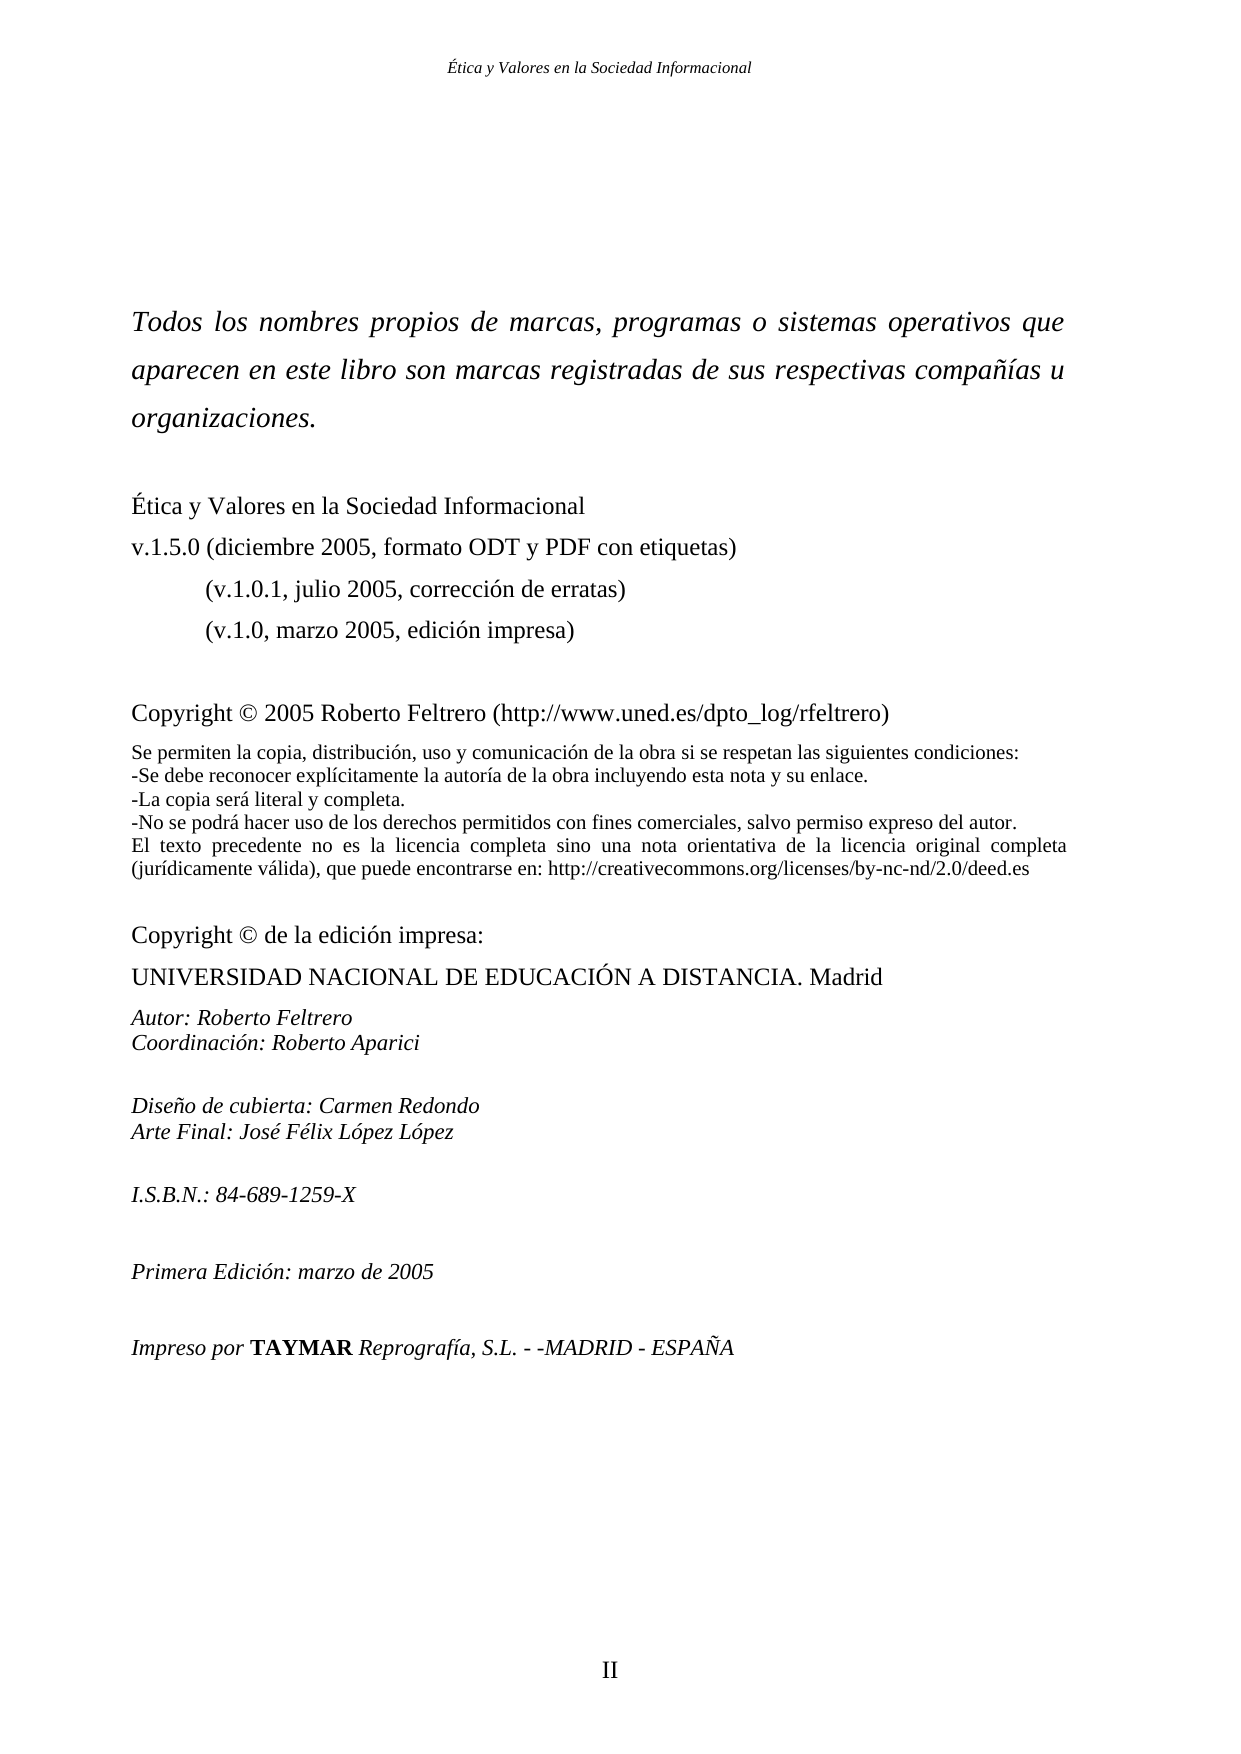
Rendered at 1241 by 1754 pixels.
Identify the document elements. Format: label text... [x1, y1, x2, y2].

text UNIVERSIDAD NACIONAL DE EDUCACIÓN A DISTANCIA. Madrid [131, 963, 1069, 991]
text -La copia será literal y completa. [131, 787, 1069, 811]
text Autor: Roberto Feltrero [131, 1004, 1069, 1030]
text (v.1.0, marzo 2005, edición impresa) [131, 616, 1069, 644]
text -Se debe reconocer explícitamente la autoría de la obra incluyendo esta nota y su enlace. [131, 764, 1069, 787]
text Copyright © 2005 Roberto Feltrero (http://www.uned.es/dpto_log/rfeltrero) [131, 699, 1069, 727]
text Ética y Valores en la Sociedad Informacional [131, 492, 1069, 519]
text Impreso por TAYMAR Reprografía, S.L. - -MADRID - ESPAÑA [131, 1335, 1069, 1360]
text (v.1.0.1, julio 2005, corrección de erratas) [131, 575, 1069, 603]
text Coordinación: Roberto Aparici [131, 1030, 1069, 1055]
text v.1.5.0 (diciembre 2005, formato ODT y PDF con etiquetas) [131, 533, 1069, 561]
text I.S.B.N.: 84-689-1259-X [131, 1182, 1069, 1208]
text Arte Final: José Félix López López [131, 1119, 1069, 1144]
text El texto precedente no es la licencia completa sino una nota orientativa de la licencia original completa (jurídicamente válida), que puede encontrarse en: http://creativecommons.org/licenses/by-nc-nd/2.0/deed.es [131, 834, 1069, 880]
text Copyright © de la edición impresa: [131, 921, 1069, 949]
text -No se podrá hacer uso de los derechos permitidos con fines comerciales, salvo permiso expreso del autor. [131, 811, 1069, 834]
text Todos los nombres propios de marcas, programas o sistemas operativos que aparecen en este libro son marcas registradas de sus respectivas compañías u organizaciones. [131, 305, 1069, 434]
text Se permiten la copia, distribución, uso y comunicación de la obra si se respetan las siguientes condiciones: [131, 741, 1069, 764]
text Primera Edición: marzo de 2005 [131, 1259, 1069, 1284]
text Diseño de cubierta: Carmen Redondo [131, 1093, 1069, 1119]
